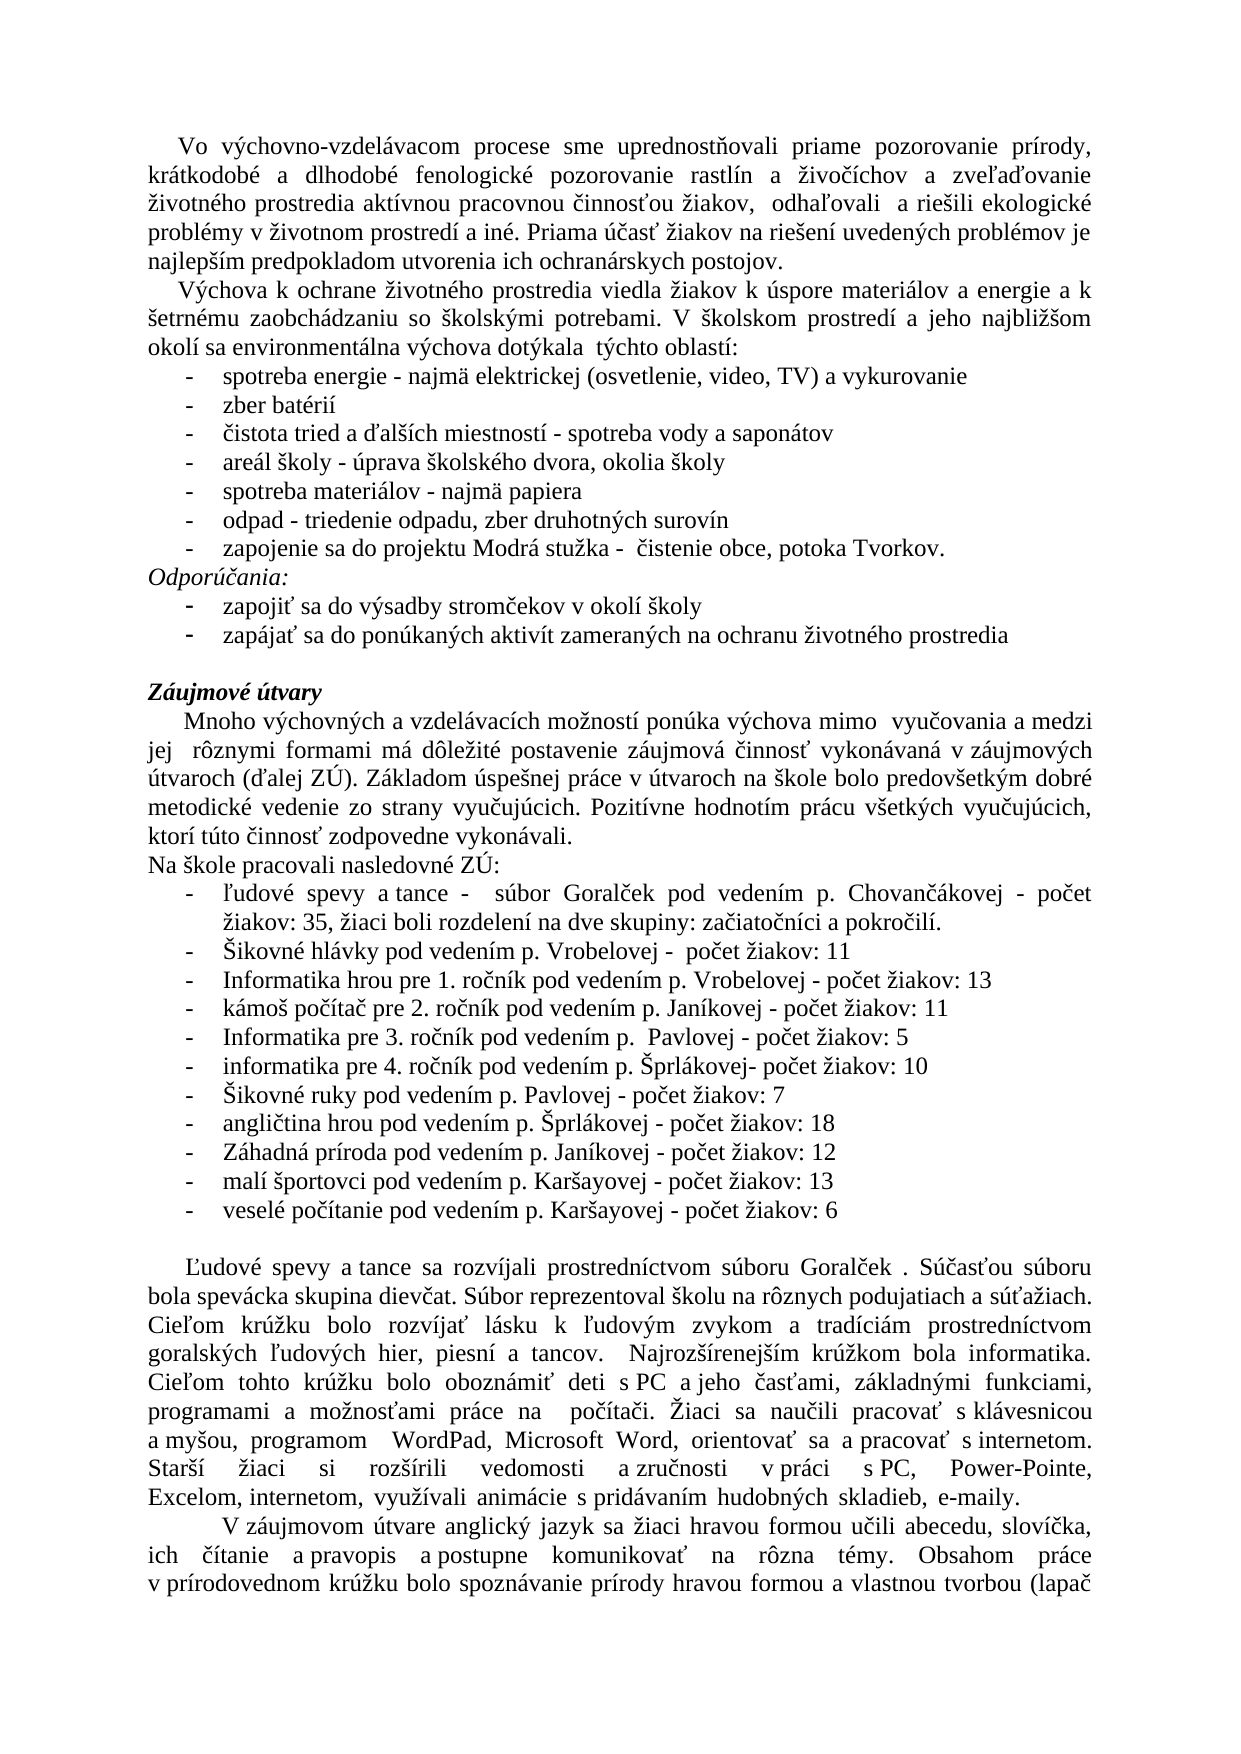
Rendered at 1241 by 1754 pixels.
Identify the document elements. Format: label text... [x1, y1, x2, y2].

list angličtina hrou pod vedením p. Šprlákovej - počet žiakov: 18 [185, 1108, 1092, 1137]
list Šikovné ruky pod vedením p. Pavlovej - počet žiakov: 7 [185, 1080, 1092, 1108]
text Záujmové útvary [148, 677, 1092, 706]
list zapájať sa do ponúkaných aktivít zameraných na ochranu životného prostredia [185, 620, 1092, 648]
list čistota tried a ďalších miestností - spotreba vody a saponátov [185, 418, 1092, 447]
list zapojiť sa do výsadby stromčekov v okolí školy [185, 591, 1092, 620]
text Ľudové spevy a tance sa rozvíjali prostredníctvom súboru Goralček . Súčasťou súboru bola spevácka skupina dievčat. Súbor reprezentoval školu na rôznych podujatiach a súťažiach. Cieľom krúžku bolo rozvíjať lásku k ľudovým zvykom a tradíciám prostredníctvom goralských ľudových hier, piesní a tancov. Najrozšírenejším krúžkom bola informatika. Cieľom tohto krúžku bolo oboznámiť deti s PC a jeho časťami, základnými funkciami, programami a možnosťami práce na počítači. Žiaci sa naučili pracovať s klávesnicou a myšou, programom WordPad, Microsoft Word, orientovať sa a pracovať s internetom. Starší žiaci si rozšírili vedomosti a zručnosti v práci s PC, Power-Pointe, Excelom, internetom, využívali animácie s pridávaním hudobných skladieb, e-maily. V záujmovom útvare anglický jazyk sa žiaci hravou formou učili abecedu, slovíčka, ich čítanie a pravopis a postupne komunikovať na rôzna témy. Obsahom práce v prírodovednom krúžku bolo spoznávanie prírody hravou formou a vlastnou tvorbou (lapač [148, 1252, 1092, 1597]
text Vo výchovno-vzdelávacom procese sme uprednostňovali priame pozorovanie prírody, krátkodobé a dlhodobé fenologické pozorovanie rastlín a živočíchov a zveľaďovanie životného prostredia aktívnou pracovnou činnosťou žiakov, odhaľovali a riešili ekologické problémy v životnom prostredí a iné. Priama účasť žiakov na riešení uvedených problémov je najlepším predpokladom utvorenia ich ochranárskych postojov. [148, 131, 1092, 275]
text Výchova k ochrane životného prostredia viedla žiakov k úspore materiálov a energie a k šetrnému zaobchádzaniu so školskými potrebami. V školskom prostredí a jeho najbližšom okolí sa environmentálna výchova dotýkala týchto oblastí: [148, 275, 1092, 361]
list zber batérií [185, 390, 1092, 418]
list odpad - triedenie odpadu, zber druhotných surovín [185, 505, 1092, 533]
list spotreba materiálov - najmä papiera [185, 476, 1092, 505]
text Mnoho výchovných a vzdelávacích možností ponúka výchova mimo vyučovania a medzi jej rôznymi formami má dôležité postavenie záujmová činnosť vykonávaná v záujmových útvaroch (ďalej ZÚ). Základom úspešnej práce v útvaroch na škole bolo predovšetkým dobré metodické vedenie zo strany vyučujúcich. Pozitívne hodnotím prácu všetkých vyučujúcich, ktorí túto činnosť zodpovedne vykonávali. [148, 706, 1092, 850]
list informatika pre 4. ročník pod vedením p. Šprlákovej- počet žiakov: 10 [185, 1051, 1092, 1080]
list zapojenie sa do projektu Modrá stužka - čistenie obce, potoka Tvorkov. [185, 533, 1092, 562]
list Záhadná príroda pod vedením p. Janíkovej - počet žiakov: 12 [185, 1137, 1092, 1166]
list Informatika hrou pre 1. ročník pod vedením p. Vrobelovej - počet žiakov: 13 [185, 965, 1092, 993]
list spotreba energie - najmä elektrickej (osvetlenie, video, TV) a vykurovanie [185, 361, 1092, 390]
text Odporúčania: [148, 562, 1092, 591]
list Šikovné hlávky pod vedením p. Vrobelovej - počet žiakov: 11 [185, 936, 1092, 965]
list areál školy - úprava školského dvora, okolia školy [185, 447, 1092, 476]
list ľudové spevy a tance - súbor Goralček pod vedením p. Chovančákovej - počet žiakov: 35, žiaci boli rozdelení na dve skupiny: začiatočníci a pokročilí. [185, 878, 1092, 936]
list malí športovci pod vedením p. Karšayovej - počet žiakov: 13 [185, 1166, 1092, 1195]
list kámoš počítač pre 2. ročník pod vedením p. Janíkovej - počet žiakov: 11 [185, 993, 1092, 1022]
text Na škole pracovali nasledovné ZÚ: [148, 850, 1092, 878]
list veselé počítanie pod vedením p. Karšayovej - počet žiakov: 6 [185, 1195, 1092, 1223]
list Informatika pre 3. ročník pod vedením p. Pavlovej - počet žiakov: 5 [185, 1022, 1092, 1051]
